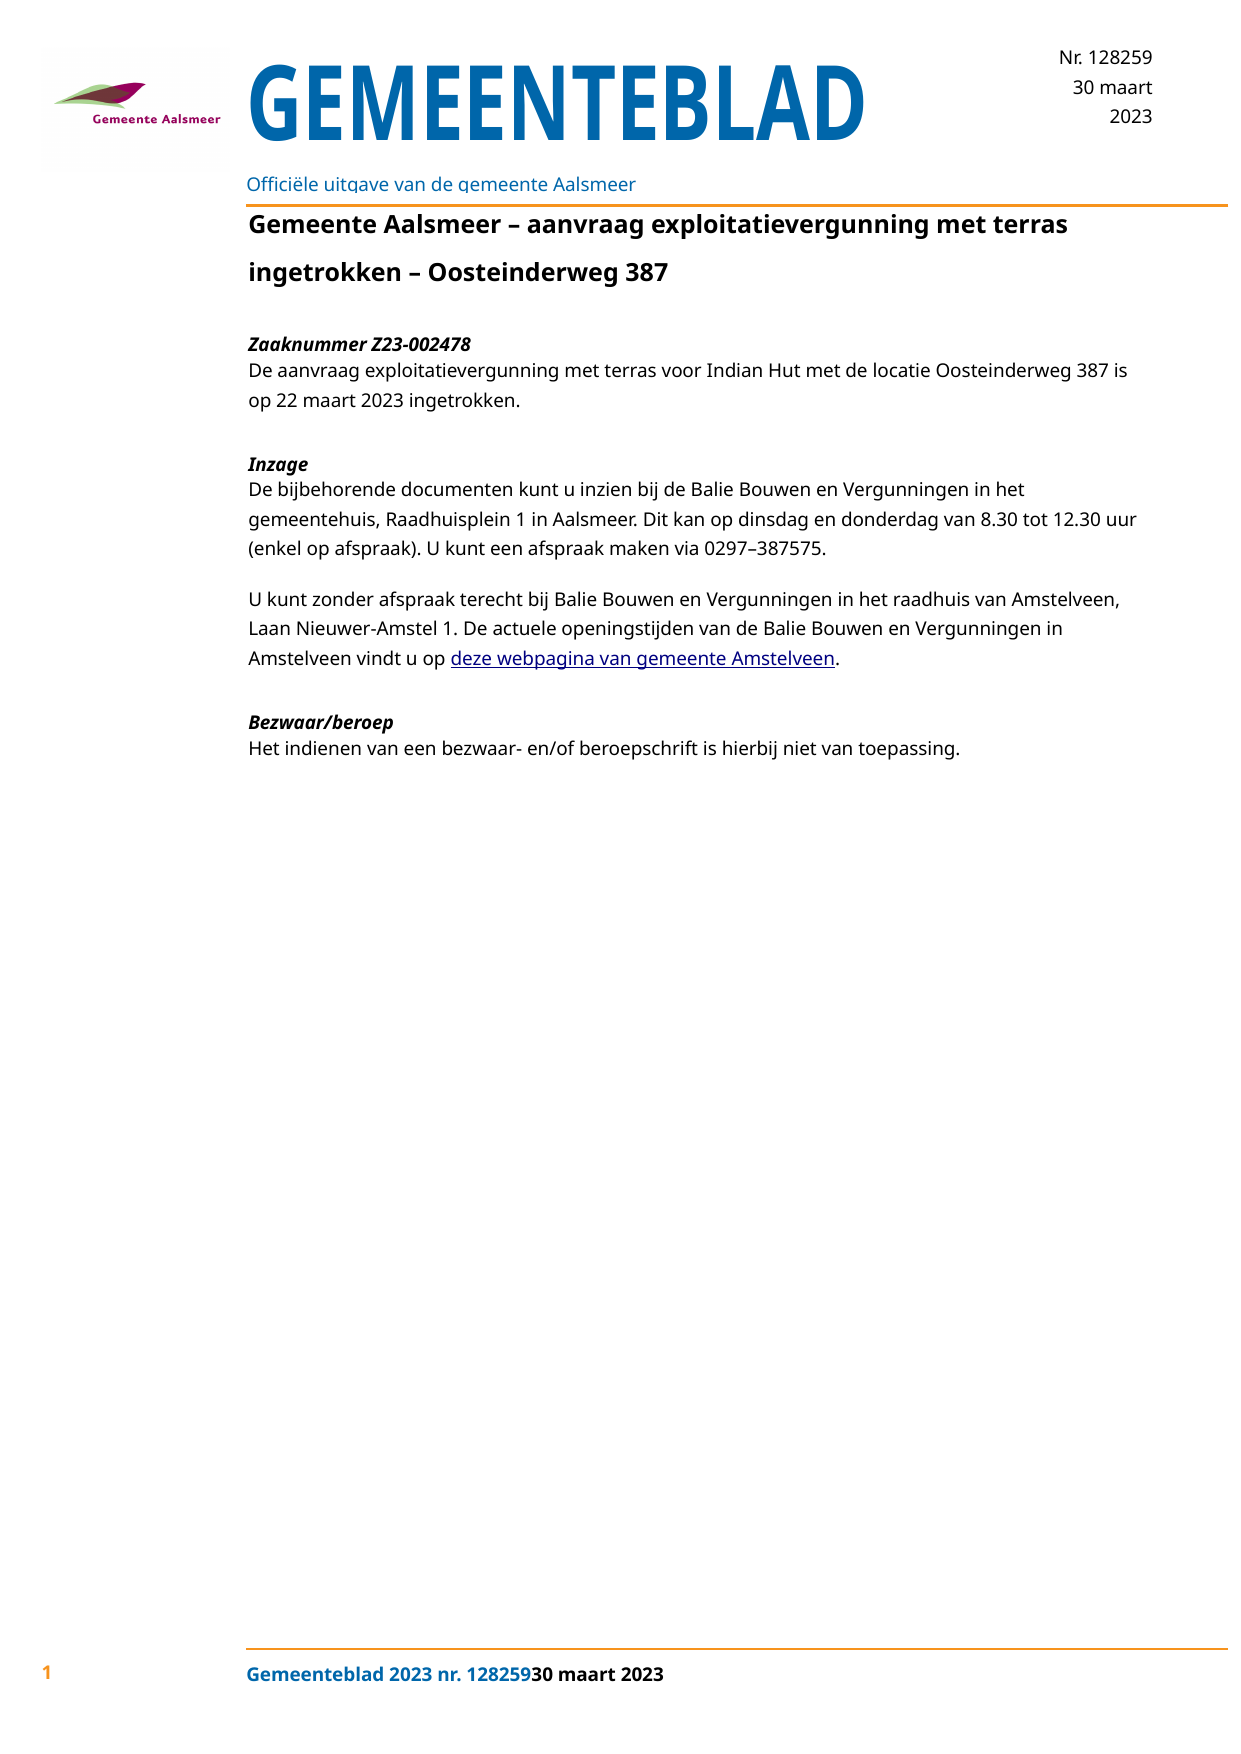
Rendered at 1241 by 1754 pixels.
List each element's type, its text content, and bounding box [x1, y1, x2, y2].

text Inzage [248, 451, 1152, 476]
text De bijbehorende documenten kunt u inzien bij de Balie Bouwen en Vergunningen in het gemeentehuis, Raadhuisplein 1 in Aalsmeer. Dit kan op dinsdag en donderdag van 8.30 tot 12.30 uur (enkel op afspraak). U kunt een afspraak maken via 0297–387575. [248, 476, 1152, 561]
text Zaaknummer Z23-002478 [248, 331, 1152, 357]
text Gemeente Aalsmeer – aanvraag exploitatievergunning met terras ingetrokken – Oosteinderweg 387 [248, 207, 1152, 288]
text Bezwaar/beroep [248, 709, 1152, 735]
picture [41, 47, 231, 172]
text De aanvraag exploitatievergunning met terras voor Indian Hut met de locatie Oosteinderweg 387 is op 22 maart 2023 ingetrokken. [248, 357, 1152, 412]
text U kunt zonder afspraak terecht bij Balie Bouwen en Vergunningen in het raadhuis van Amstelveen, Laan Nieuwer-Amstel 1. De actuele openingstijden van de Balie Bouwen en Vergunningen in Amstelveen vindt u op deze webpagina van gemeente Amstelveen. [248, 586, 1152, 671]
text Het indienen van een bezwaar- en/of beroepschrift is hierbij niet van toepassing. [248, 735, 1152, 761]
